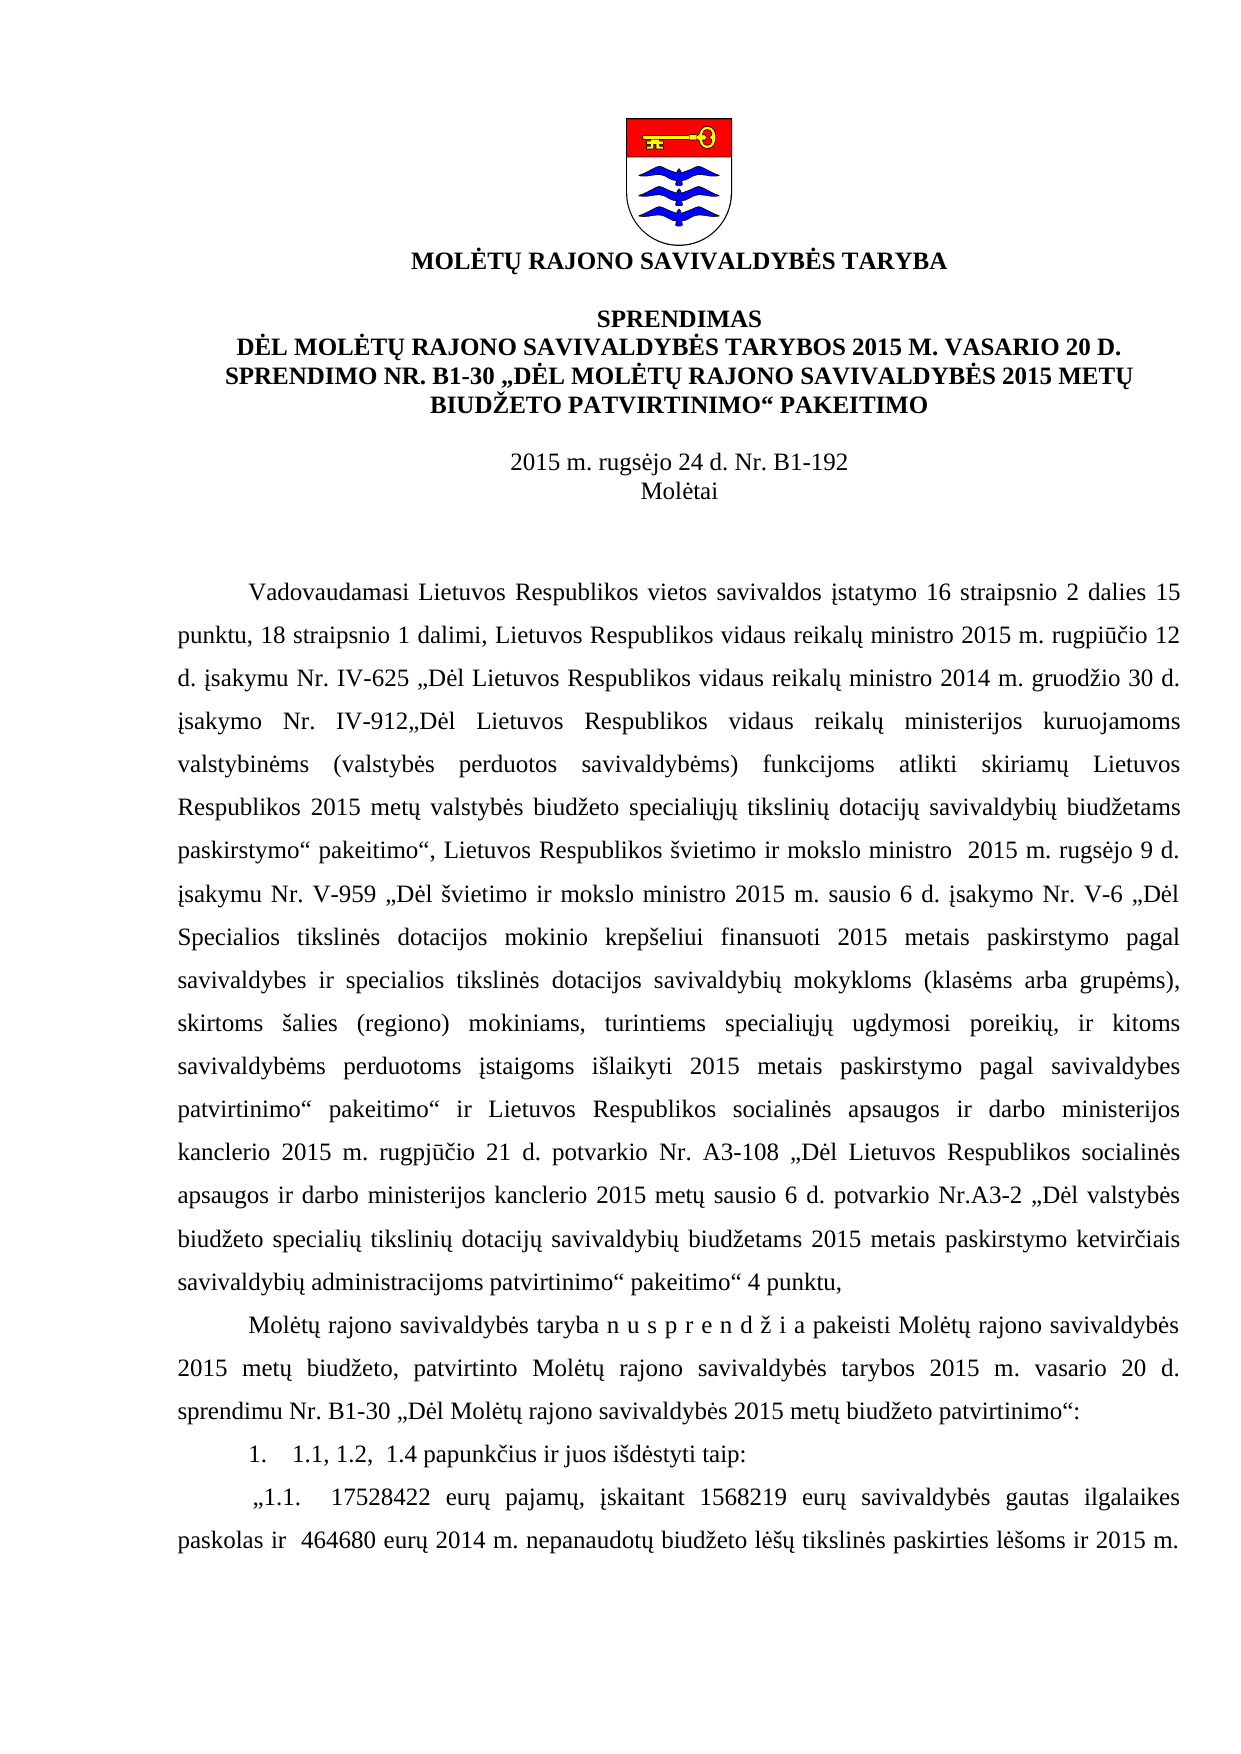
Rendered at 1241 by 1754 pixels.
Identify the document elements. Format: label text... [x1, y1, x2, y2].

text 1. 1.1, 1.2, 1.4 papunkčius ir juos išdėstyti taip: [177, 1439, 1181, 1468]
text Molėtų rajono savivaldybės taryba n u s p r e n d ž i a pakeisti Molėtų rajono savivaldybės 2015 metų biudžeto, patvirtinto Molėtų rajono savivaldybės tarybos 2015 m. vasario 20 d. sprendimu Nr. B1-30 „Dėl Molėtų rajono savivaldybės 2015 metų biudžeto patvirtinimo“: [177, 1310, 1181, 1425]
text SPRENDIMAS [177, 304, 1181, 332]
text Vadovaudamasi Lietuvos Respublikos vietos savivaldos įstatymo 16 straipsnio 2 dalies 15 punktu, 18 straipsnio 1 dalimi, Lietuvos Respublikos vidaus reikalų ministro 2015 m. rugpiūčio 12 d. įsakymu Nr. IV-625 „Dėl Lietuvos Respublikos vidaus reikalų ministro 2014 m. gruodžio 30 d. įsakymo Nr. IV-912„Dėl Lietuvos Respublikos vidaus reikalų ministerijos kuruojamoms valstybinėms (valstybės perduotos savivaldybėms) funkcijoms atlikti skiriamų Lietuvos Respublikos 2015 metų valstybės biudžeto specialiųjų tikslinių dotacijų savivaldybių biudžetams paskirstymo“ pakeitimo“, Lietuvos Respublikos švietimo ir mokslo ministro 2015 m. rugsėjo 9 d. įsakymu Nr. V-959 „Dėl švietimo ir mokslo ministro 2015 m. sausio 6 d. įsakymo Nr. V-6 „Dėl Specialios tikslinės dotacijos mokinio krepšeliui finansuoti 2015 metais paskirstymo pagal savivaldybes ir specialios tikslinės dotacijos savivaldybių mokykloms (klasėms arba grupėms), skirtoms šalies (regiono) mokiniams, turintiems specialiųjų ugdymosi poreikių, ir kitoms savivaldybėms perduotoms įstaigoms išlaikyti 2015 metais paskirstymo pagal savivaldybes patvirtinimo“ pakeitimo“ ir Lietuvos Respublikos socialinės apsaugos ir darbo ministerijos kanclerio 2015 m. rugpjūčio 21 d. potvarkio Nr. A3-108 „Dėl Lietuvos Respublikos socialinės apsaugos ir darbo ministerijos kanclerio 2015 metų sausio 6 d. potvarkio Nr.A3-2 „Dėl valstybės biudžeto specialių tikslinių dotacijų savivaldybių biudžetams 2015 metais paskirstymo ketvirčiais savivaldybių administracijoms patvirtinimo“ pakeitimo“ 4 punktu, [177, 577, 1181, 1296]
text „1.1. 17528422 eurų pajamų, įskaitant 1568219 eurų savivaldybės gautas ilgalaikes paskolas ir 464680 eurų 2014 m. nepanaudotų biudžeto lėšų tikslinės paskirties lėšoms ir 2015 m. [177, 1482, 1181, 1554]
text 2015 m. rugsėjo 24 d. Nr. B1-192 [177, 447, 1181, 476]
text Molėtai [177, 476, 1181, 505]
text dėl molėtų rajono savivaldybės tarybos 2015 m. vasario 20 d. sprendimo Nr. B1-30 „Dėl molėtų rajono savivaldybės 2015 metų biudžeto patvirtinimo“ pakeitimo [177, 332, 1181, 419]
text Molėtų rajono savivaldybės taryba [177, 246, 1181, 275]
